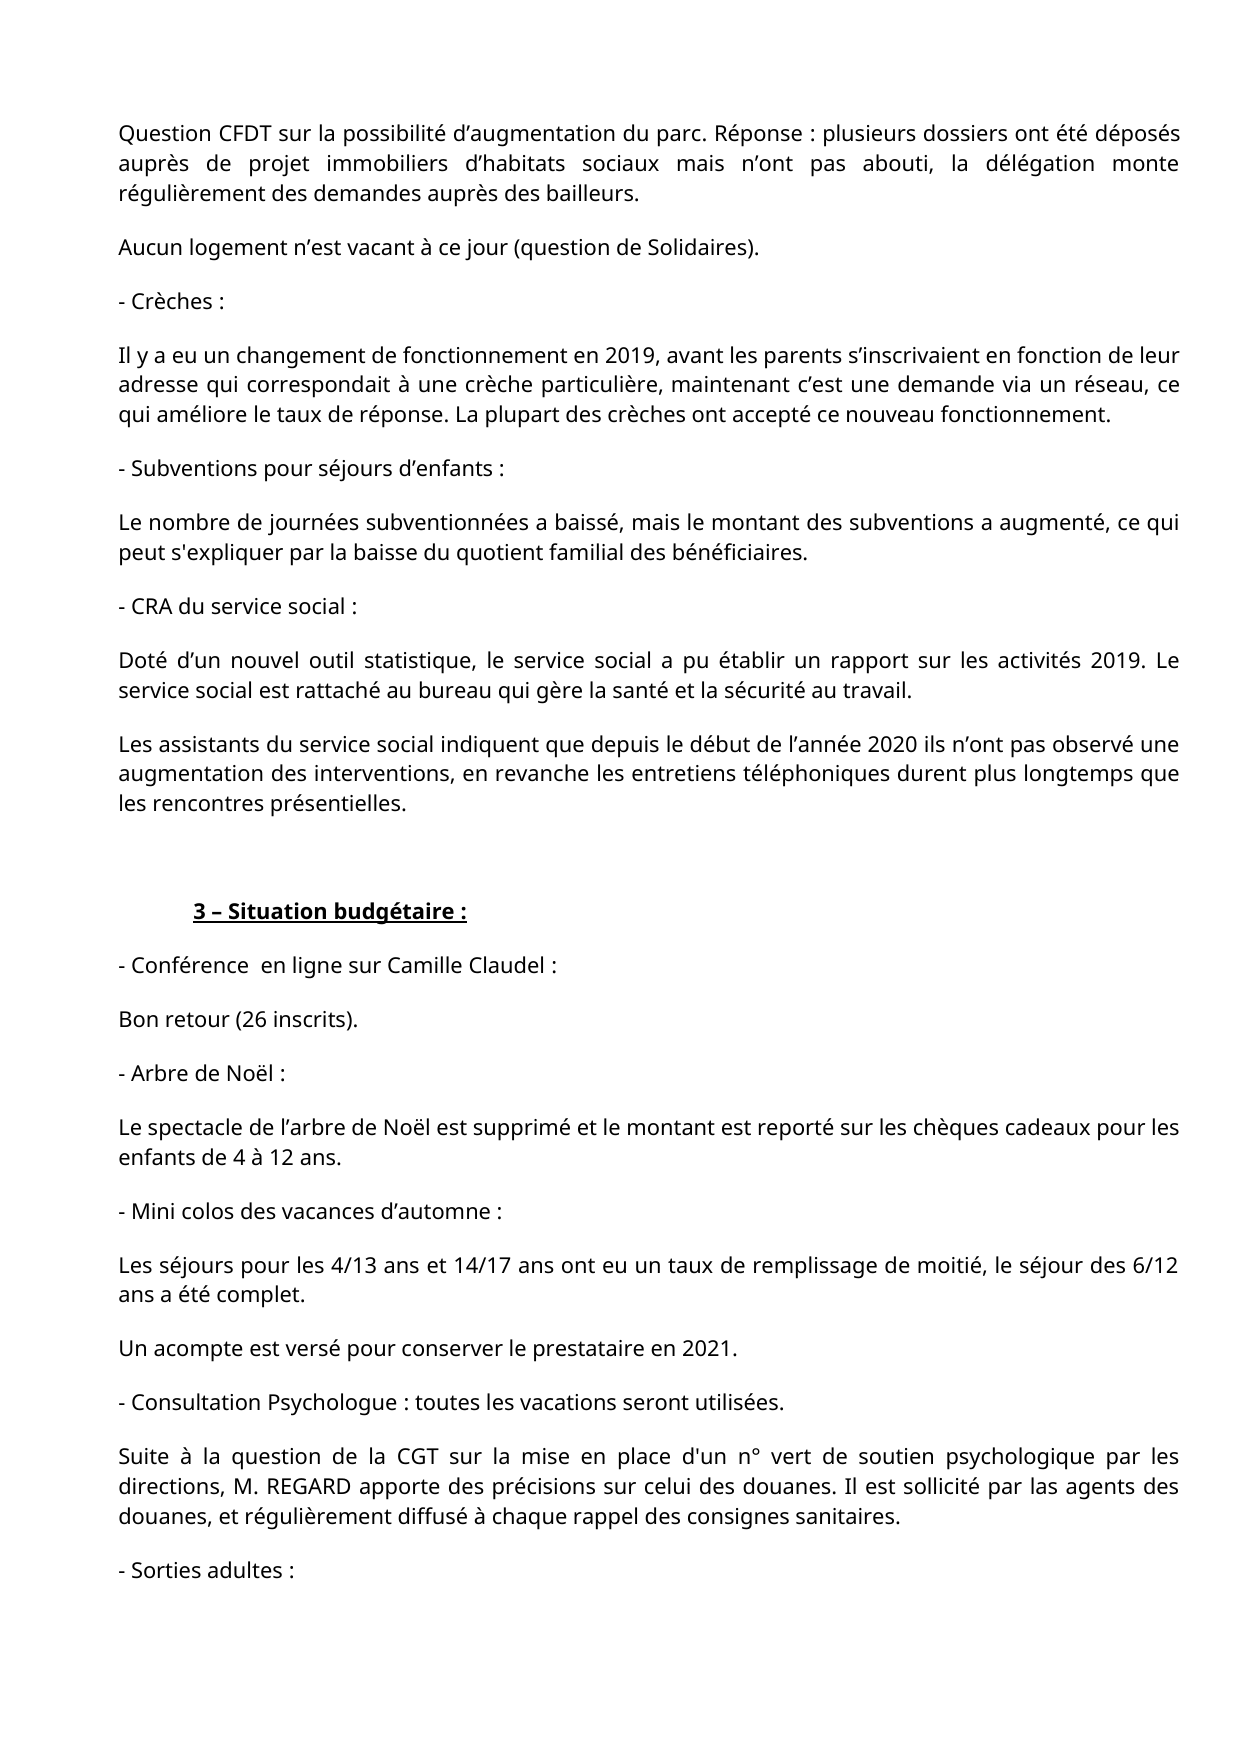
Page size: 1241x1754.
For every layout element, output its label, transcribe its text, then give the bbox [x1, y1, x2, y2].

text Il y a eu un changement de fonctionnement en 2019, avant les parents s’inscrivaient en fonction de leur adresse qui correspondait à une crèche particulière, maintenant c’est une demande via un réseau, ce qui améliore le taux de réponse. La plupart des crèches ont accepté ce nouveau fonctionnement. [118, 339, 1181, 429]
text - Conférence en ligne sur Camille Claudel : [118, 950, 1181, 980]
text Suite à la question de la CGT sur la mise en place d'un n° vert de soutien psychologique par les directions, M. REGARD apporte des précisions sur celui des douanes. Il est sollicité par las agents des douanes, et régulièrement diffusé à chaque rappel des consignes sanitaires. [118, 1441, 1181, 1531]
text - Crèches : [118, 286, 1181, 315]
text Un acompte est versé pour conserver le prestataire en 2021. [118, 1333, 1181, 1363]
text Bon retour (26 inscrits). [118, 1004, 1181, 1034]
text Aucun logement n’est vacant à ce jour (question de Solidaires). [118, 232, 1181, 261]
text - CRA du service social : [118, 591, 1181, 621]
text Le nombre de journées subventionnées a baissé, mais le montant des subventions a augmenté, ce qui peut s'expliquer par la baisse du quotient familial des bénéficiaires. [118, 507, 1181, 567]
text Les assistants du service social indiquent que depuis le début de l’année 2020 ils n’ont pas observé une augmentation des interventions, en revanche les entretiens téléphoniques durent plus longtemps que les rencontres présentielles. [118, 728, 1181, 818]
list - Sorties adultes : [118, 1555, 1181, 1584]
text - Mini colos des vacances d’automne : [118, 1196, 1181, 1225]
text Doté d’un nouvel outil statistique, le service social a pu établir un rapport sur les activités 2019. Le service social est rattaché au bureau qui gère la santé et la sécurité au travail. [118, 645, 1181, 704]
text Le spectacle de l’arbre de Noël est supprimé et le montant est reporté sur les chèques cadeaux pour les enfants de 4 à 12 ans. [118, 1112, 1181, 1171]
text Les séjours pour les 4/13 ans et 14/17 ans ont eu un taux de remplissage de moitié, le séjour des 6/12 ans a été complet. [118, 1249, 1181, 1309]
list 3 – Situation budgétaire : [156, 896, 1181, 926]
text - Subventions pour séjours d’enfants : [118, 453, 1181, 483]
text - Arbre de Noël : [118, 1058, 1181, 1088]
text - Consultation Psychologue : toutes les vacations seront utilisées. [118, 1387, 1181, 1417]
text Question CFDT sur la possibilité d’augmentation du parc. Réponse : plusieurs dossiers ont été déposés auprès de projet immobiliers d’habitats sociaux mais n’ont pas abouti, la délégation monte régulièrement des demandes auprès des bailleurs. [118, 118, 1181, 207]
